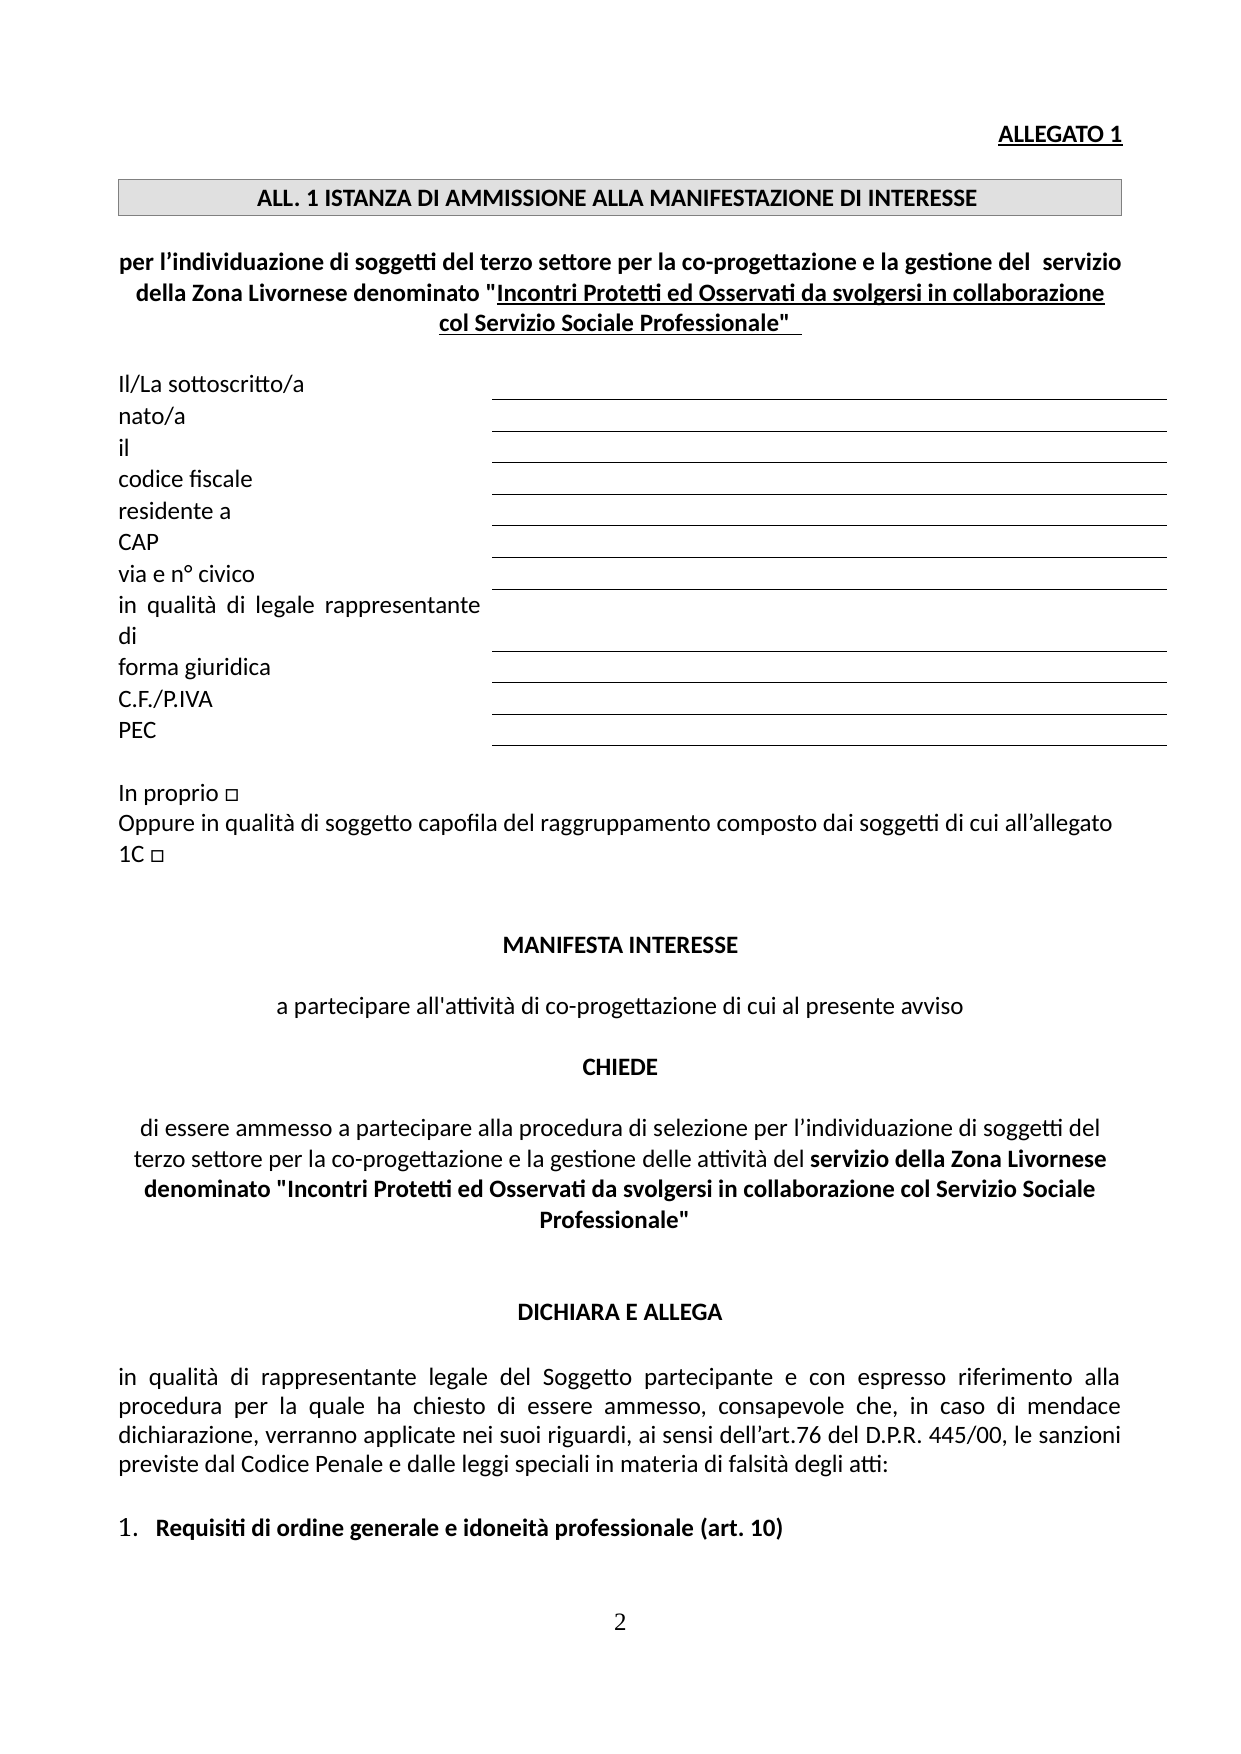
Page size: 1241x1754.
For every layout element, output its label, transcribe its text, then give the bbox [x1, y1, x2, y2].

table_cell C.F./P.IVA [107, 682, 492, 714]
text In proprio □ [118, 777, 1122, 807]
text CHIEDE [118, 1051, 1122, 1082]
text in qualità di rappresentante legale del Soggetto partecipante e con espresso riferimento alla procedura per la quale ha chiesto di essere ammesso, consapevole che, in caso di mendace dichiarazione, verranno applicate nei suoi riguardi, ai sensi dell’art.76 del D.P.R. 445/00, le sanzioni previste dal Codice Penale e dalle leggi speciali in materia di falsità degli atti: [118, 1361, 1122, 1479]
table_cell CAP [107, 525, 492, 557]
table_cell forma giuridica [107, 651, 492, 682]
table_cell [492, 400, 1167, 431]
table_cell via e n° civico [107, 557, 492, 588]
table_cell nato/a [107, 399, 492, 431]
table_cell [492, 715, 1167, 745]
text di essere ammesso a partecipare alla procedura di selezione per l’individuazione di soggetti del terzo settore per la co-progettazione e la gestione delle attività del servizio della Zona Livornese denominato "Incontri Protetti ed Osservati da svolgersi in collaborazione col Servizio Sociale Professionale" [118, 1112, 1122, 1234]
text Oppure in qualità di soggetto capofila del raggruppamento composto dai soggetti di cui all’allegato 1C □ [118, 807, 1122, 868]
table_cell [492, 432, 1167, 462]
table_header Il/La sottoscritto/a [107, 369, 492, 399]
table_cell il [107, 431, 492, 462]
table_cell [492, 463, 1167, 494]
table_cell [492, 652, 1167, 682]
text MANIFESTA INTERESSE [118, 929, 1122, 960]
text per l’individuazione di soggetti del terzo settore per la co-progettazione e la gestione del servizio della Zona Livornese denominato "Incontri Protetti ed Osservati da svolgersi in collaborazione col Servizio Sociale Professionale" [118, 246, 1122, 338]
table_cell codice fiscale [107, 462, 492, 494]
table_cell PEC [107, 714, 492, 745]
text DICHIARA E ALLEGA [118, 1296, 1122, 1326]
list Requisiti di ordine generale e idoneità professionale (art. 10) [118, 1509, 1122, 1543]
table_cell residente a [107, 494, 492, 525]
table_cell [492, 558, 1167, 588]
text ALL. 1 ISTANZA DI AMMISSIONE ALLA MANIFESTAZIONE DI INTERESSE [119, 180, 1121, 215]
text a partecipare all'attività di co-progettazione di cui al presente avviso [118, 990, 1122, 1021]
table_header [492, 369, 1167, 399]
table_cell in qualità di legale rappresentante di [107, 589, 492, 651]
table_cell [492, 495, 1167, 525]
text ALLEGATO 1 [118, 118, 1122, 149]
table_cell [492, 590, 1167, 651]
table_cell [492, 526, 1167, 557]
table_cell [492, 683, 1167, 714]
